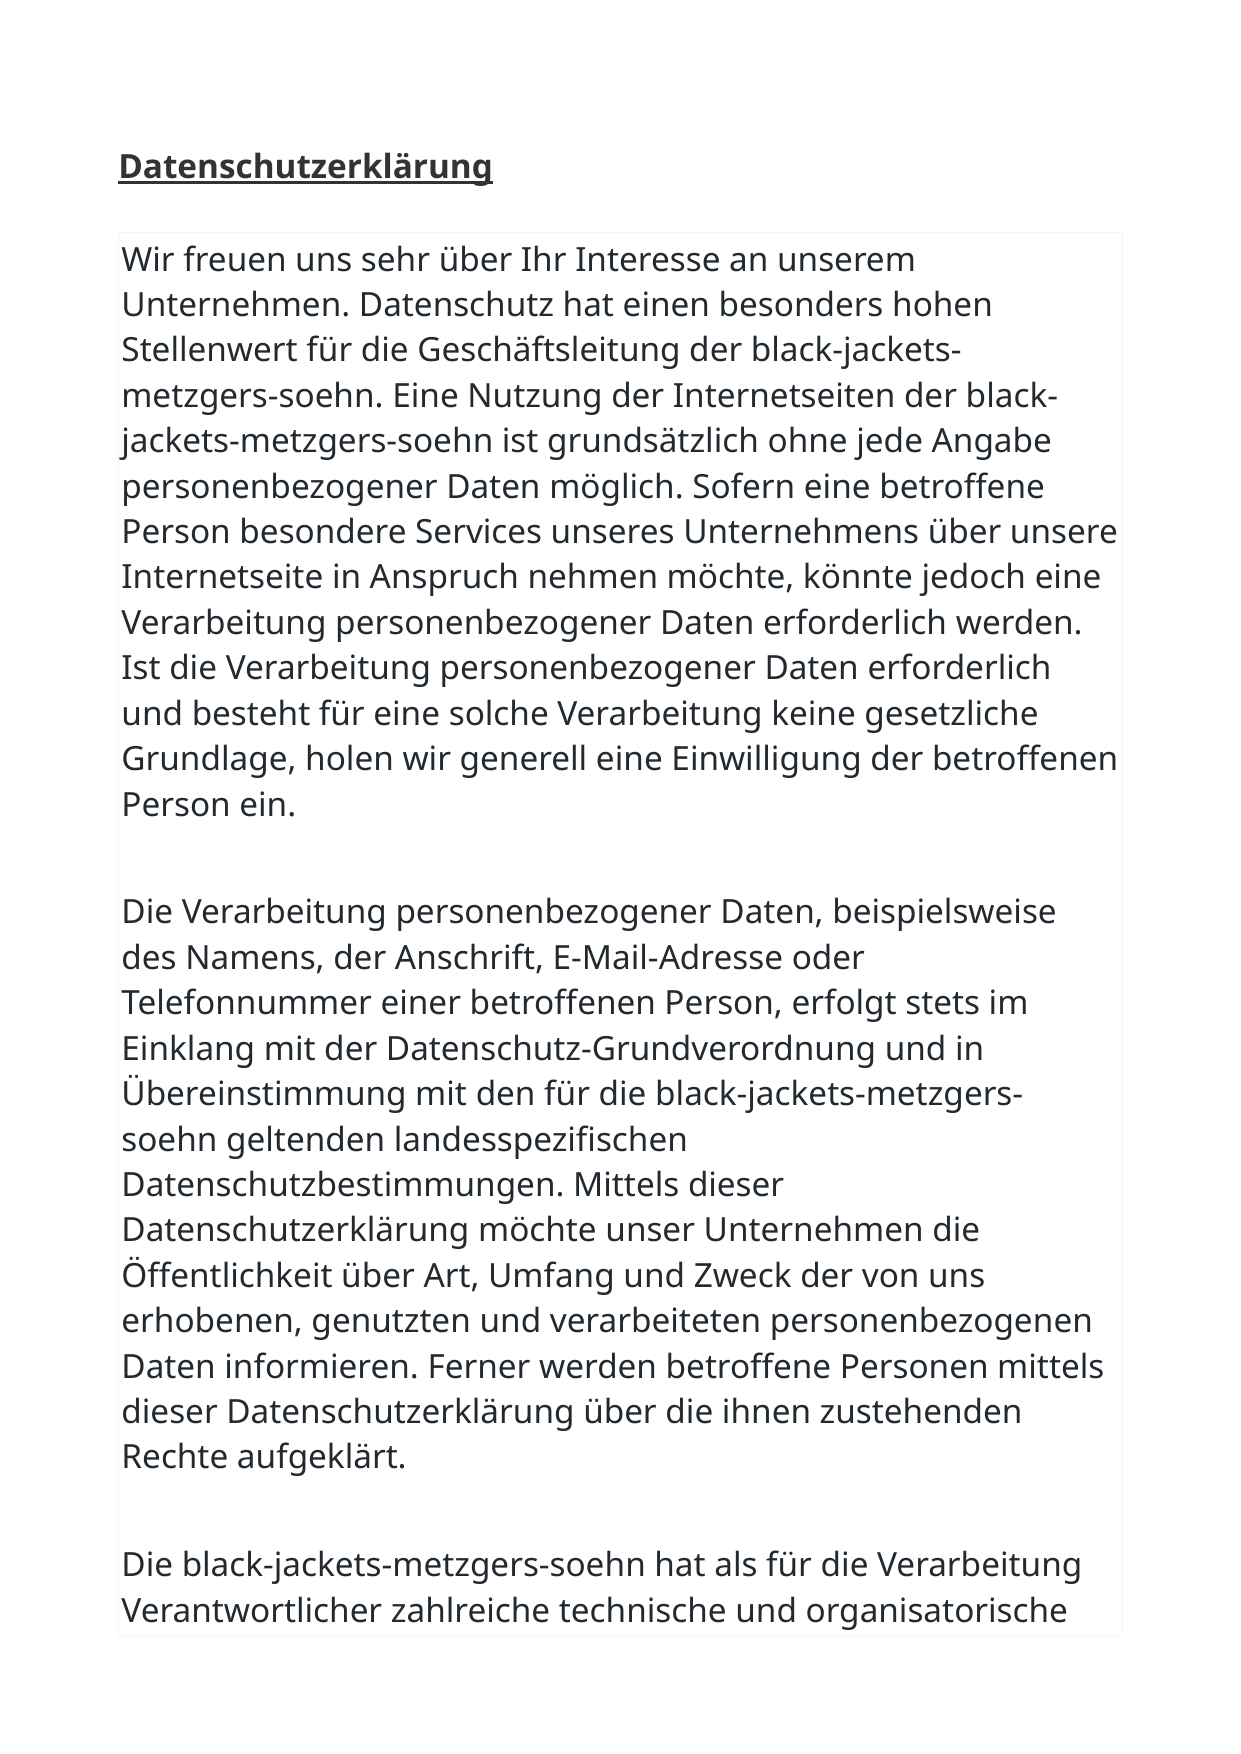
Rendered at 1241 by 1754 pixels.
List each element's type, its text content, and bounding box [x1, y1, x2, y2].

text Die black-jackets-metzgers-soehn hat als für die Verarbeitung Verantwortlicher zahlreiche technische und organisatorische [119, 1538, 1122, 1635]
subtitle Datenschutzerklärung [118, 143, 1122, 188]
text Wir freuen uns sehr über Ihr Interesse an unserem Unternehmen. Datenschutz hat einen besonders hohen Stellenwert für die Geschäftsleitung der black-jackets-metzgers-soehn. Eine Nutzung der Internetseiten der black-jackets-metzgers-soehn ist grundsätzlich ohne jede Angabe personenbezogener Daten möglich. Sofern eine betroffene Person besondere Services unseres Unternehmens über unsere Internetseite in Anspruch nehmen möchte, könnte jedoch eine Verarbeitung personenbezogener Daten erforderlich werden. Ist die Verarbeitung personenbezogener Daten erforderlich und besteht für eine solche Verarbeitung keine gesetzliche Grundlage, holen wir generell eine Einwilligung der betroffenen Person ein. [119, 233, 1122, 826]
text Die Verarbeitung personenbezogener Daten, beispielsweise des Namens, der Anschrift, E-Mail-Adresse oder Telefonnummer einer betroffenen Person, erfolgt stets im Einklang mit der Datenschutz-Grundverordnung und in Übereinstimmung mit den für die black-jackets-metzgers-soehn geltenden landesspezifischen Datenschutzbestimmungen. Mittels dieser Datenschutzerklärung möchte unser Unternehmen die Öffentlichkeit über Art, Umfang und Zweck der von uns erhobenen, genutzten und verarbeiteten personenbezogenen Daten informieren. Ferner werden betroffene Personen mittels dieser Datenschutzerklärung über die ihnen zustehenden Rechte aufgeklärt. [119, 885, 1122, 1479]
